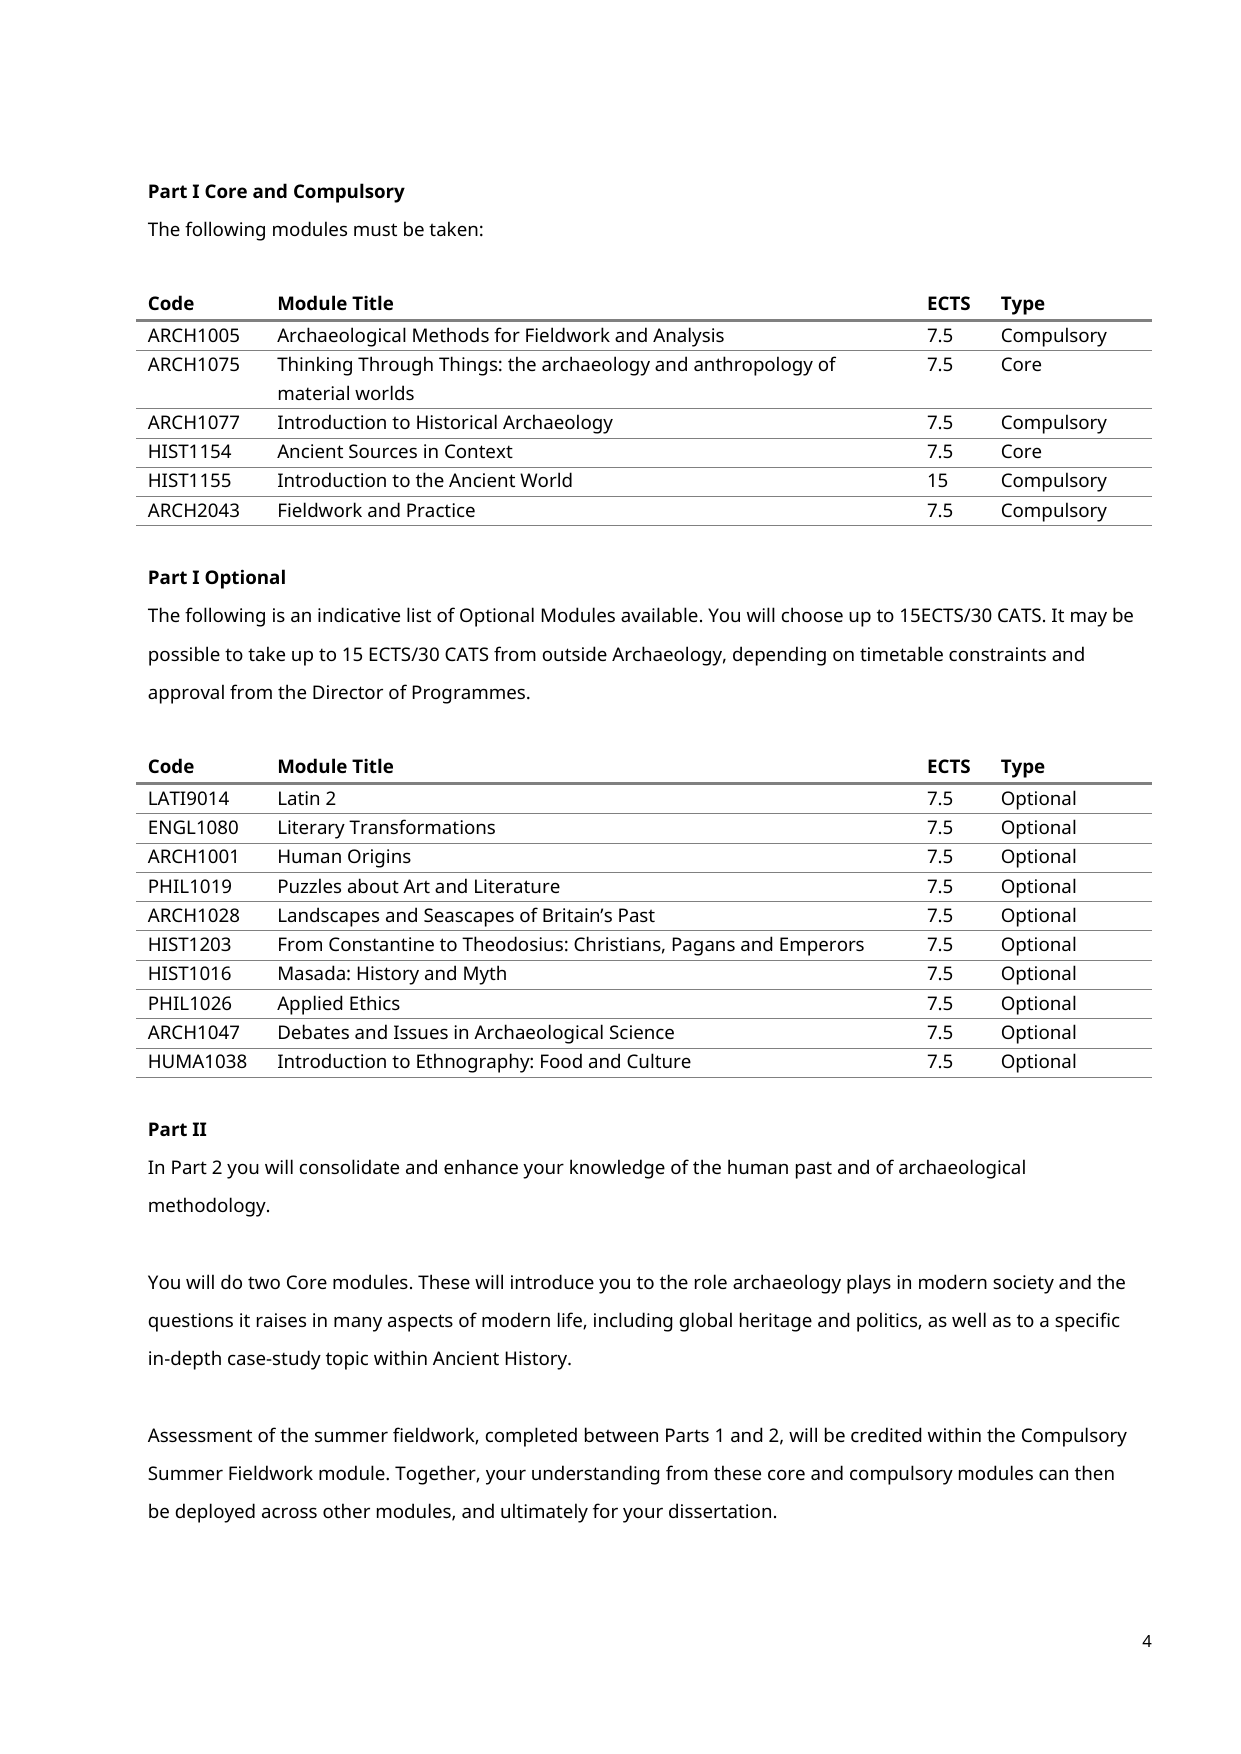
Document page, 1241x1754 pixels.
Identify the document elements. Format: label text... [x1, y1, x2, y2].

table_cell Optional [989, 844, 1152, 872]
table_cell Optional [989, 873, 1152, 901]
table_cell Core [989, 351, 1152, 408]
table_cell Ancient Sources in Context [266, 439, 916, 467]
table_cell ARCH1075 [136, 351, 266, 408]
table_cell Optional [989, 961, 1152, 989]
table_cell 7.5 [916, 961, 989, 989]
table_cell ARCH1077 [136, 409, 266, 437]
table_cell 7.5 [916, 322, 989, 350]
table_cell Type [989, 291, 1152, 319]
table_cell Optional [989, 1049, 1152, 1077]
table_cell Applied Ethics [266, 990, 916, 1018]
table_cell Introduction to Ethnography: Food and Culture [266, 1049, 916, 1077]
table_cell Optional [989, 931, 1152, 960]
table_cell 15 [916, 468, 989, 496]
table_cell ARCH1001 [136, 844, 266, 872]
table_cell 7.5 [916, 785, 989, 813]
table_cell Module Title [266, 754, 916, 782]
table_cell Compulsory [989, 322, 1152, 350]
table_cell Fieldwork and Practice [266, 497, 916, 525]
table_cell Part I Core and Compulsory The following modules must be taken: [136, 140, 1152, 291]
table_header [136, 99, 1152, 140]
table_cell Optional [989, 785, 1152, 813]
table_cell HIST1016 [136, 961, 266, 989]
table_cell Human Origins [266, 844, 916, 872]
table_cell Optional [989, 902, 1152, 930]
table_cell Masada: History and Myth [266, 961, 916, 989]
table_cell HIST1155 [136, 468, 266, 496]
table_cell Introduction to the Ancient World [266, 468, 916, 496]
table_cell PHIL1019 [136, 873, 266, 901]
table_cell 7.5 [916, 931, 989, 960]
table_cell 7.5 [916, 902, 989, 930]
table_cell ARCH1047 [136, 1019, 266, 1047]
table_cell [136, 1577, 1152, 1613]
table_cell ARCH2043 [136, 497, 266, 525]
table_cell Code [136, 291, 266, 319]
table_cell ENGL1080 [136, 814, 266, 843]
table_cell Compulsory [989, 468, 1152, 496]
table_cell 7.5 [916, 409, 989, 437]
table_cell Module Title [266, 291, 916, 319]
table_cell 7.5 [916, 873, 989, 901]
table_cell 7.5 [916, 1019, 989, 1047]
table_cell 7.5 [916, 1049, 989, 1077]
table_cell Thinking Through Things: the archaeology and anthropology of material worlds [266, 351, 916, 408]
table_cell 7.5 [916, 844, 989, 872]
table_cell ECTS [916, 291, 989, 319]
table_cell LATI9014 [136, 785, 266, 813]
table_cell Archaeological Methods for Fieldwork and Analysis [266, 322, 916, 350]
table_cell ARCH1005 [136, 322, 266, 350]
table_cell ECTS [916, 754, 989, 782]
table_cell Compulsory [989, 409, 1152, 437]
table_cell Introduction to Historical Archaeology [266, 409, 916, 437]
table_cell Landscapes and Seascapes of Britain’s Past [266, 902, 916, 930]
table_cell 7.5 [916, 814, 989, 843]
table_cell Optional [989, 990, 1152, 1018]
table_cell Debates and Issues in Archaeological Science [266, 1019, 916, 1047]
table_cell 7.5 [916, 351, 989, 408]
table_cell Latin 2 [266, 785, 916, 813]
table_cell 7.5 [916, 497, 989, 525]
table_cell Type [989, 754, 1152, 782]
table_cell HIST1203 [136, 931, 266, 960]
table_cell From Constantine to Theodosius: Christians, Pagans and Emperors [266, 931, 916, 960]
table_cell Compulsory [989, 497, 1152, 525]
table_cell 7.5 [916, 439, 989, 467]
table_cell Optional [989, 814, 1152, 843]
table_cell Code [136, 754, 266, 782]
table_cell Part I Optional The following is an indicative list of Optional Modules available. You will choose up to 15ECTS/30 CATS. It may be possible to take up to 15 ECTS/30 CATS from outside Archaeology, depending on timetable constraints and approval from the Director of Programmes. [136, 526, 1152, 754]
table_cell HUMA1038 [136, 1049, 266, 1077]
table_cell Core [989, 439, 1152, 467]
table_cell Optional [989, 1019, 1152, 1047]
table_cell PHIL1026 [136, 990, 266, 1018]
table_cell HIST1154 [136, 439, 266, 467]
table_cell Literary Transformations [266, 814, 916, 843]
table_cell 7.5 [916, 990, 989, 1018]
table_cell Puzzles about Art and Literature [266, 873, 916, 901]
table_cell Part II In Part 2 you will consolidate and enhance your knowledge of the human past and of archaeological methodology. You will do two Core modules. These will introduce you to the role archaeology plays in modern society and the questions it raises in many aspects of modern life, including global heritage and politics, as well as to a specific in-depth case-study topic within Ancient History. Assessment of the summer fieldwork, completed between Parts 1 and 2, will be credited within the Compulsory Summer Fieldwork module. Together, your understanding from these core and compulsory modules can then be deployed across other modules, and ultimately for your dissertation. [136, 1078, 1152, 1577]
table_cell ARCH1028 [136, 902, 266, 930]
